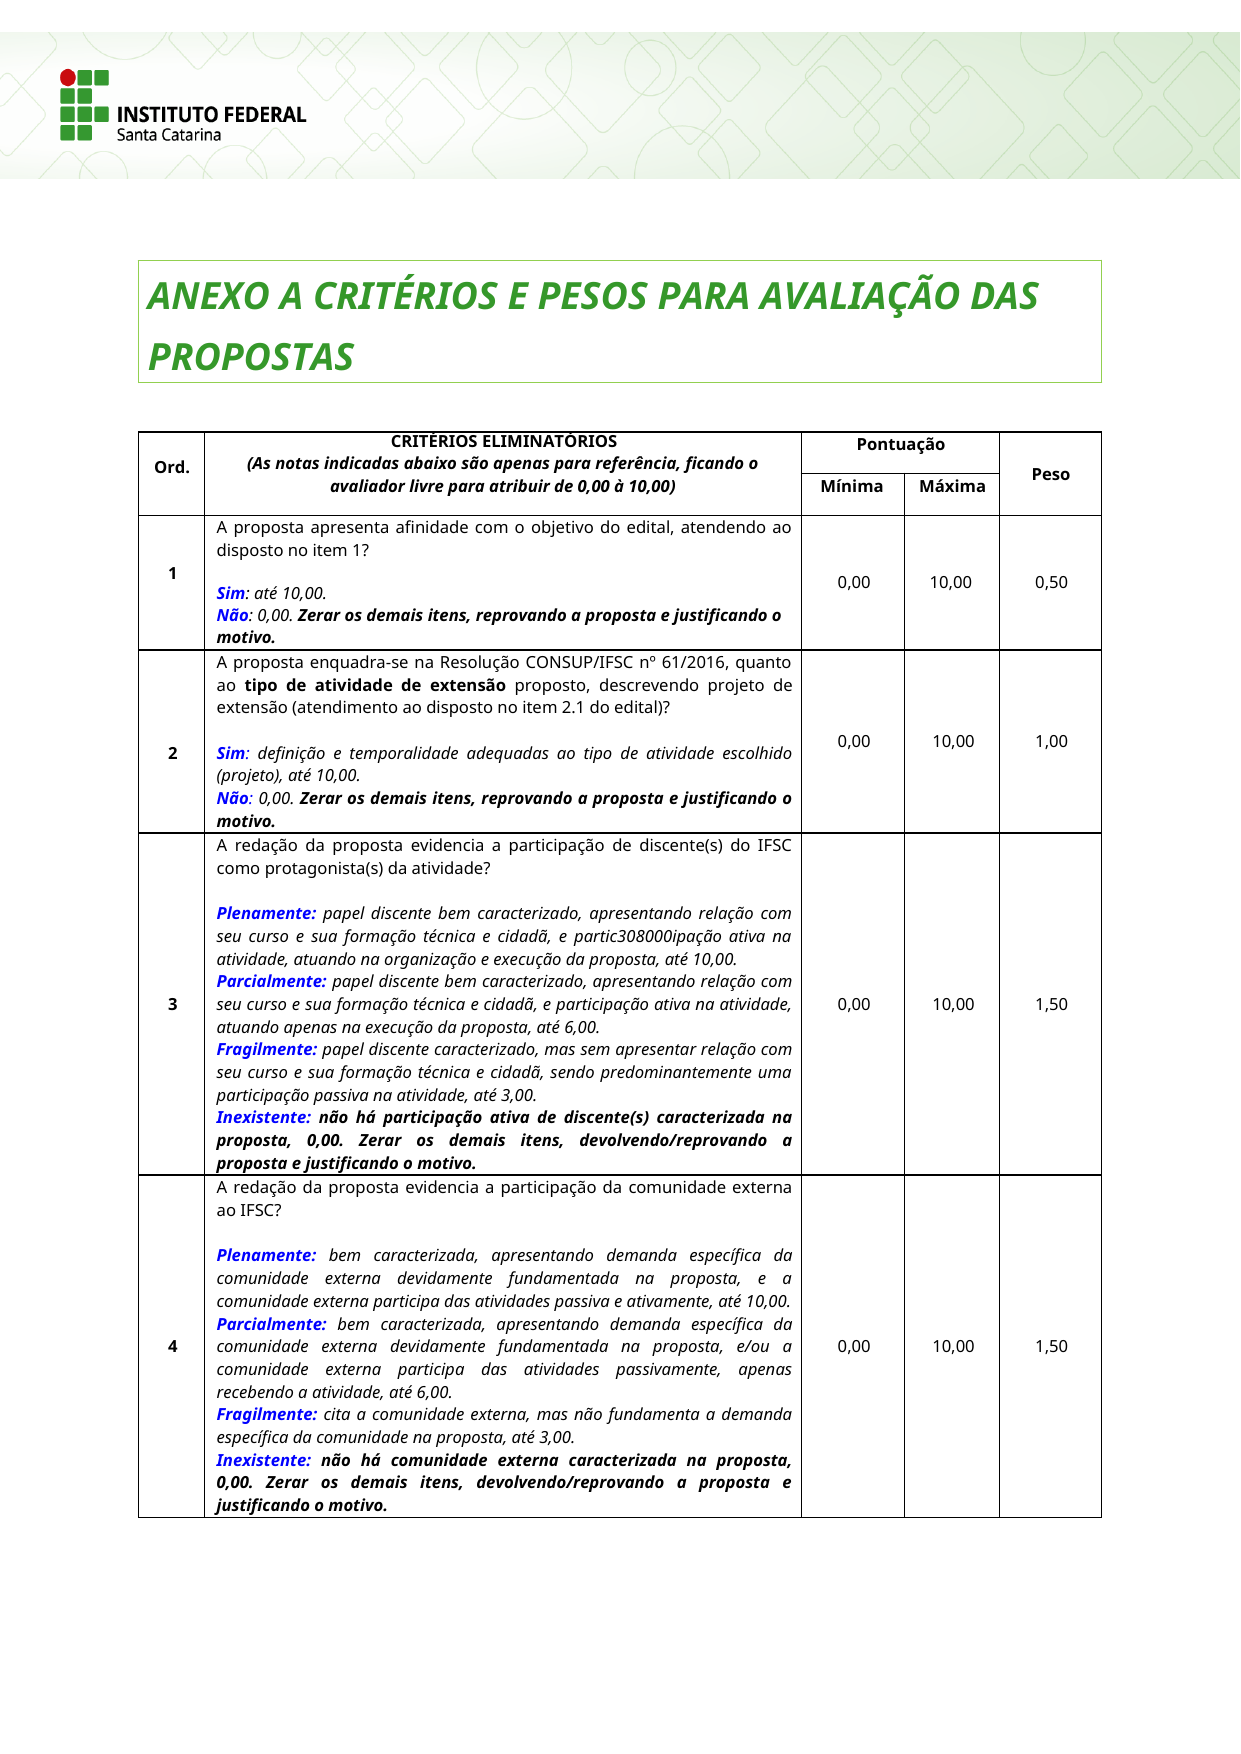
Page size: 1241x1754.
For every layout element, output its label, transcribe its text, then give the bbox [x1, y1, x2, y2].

table_cell Máxima [905, 474, 999, 514]
table_cell 1 [139, 516, 204, 649]
table_cell 0,00 [802, 1176, 904, 1516]
table_cell 1,00 [1000, 651, 1101, 832]
table_cell 0,00 [802, 834, 904, 1174]
table_cell 10,00 [905, 651, 999, 832]
table_cell 10,00 [905, 834, 999, 1174]
table_cell A redação da proposta evidencia a participação de discente(s) do IFSC como protagonista(s) da atividade? Plenamente: papel discente bem caracterizado, apresentando relação com seu curso e sua formação técnica e cidadã, e partic308000ipação ativa na atividade, atuando na organização e execução da proposta, até 10,00. Parcialmente: papel discente bem caracterizado, apresentando relação com seu curso e sua formação técnica e cidadã, e participação ativa na atividade, atuando apenas na execução da proposta, até 6,00. Fragilmente: papel discente caracterizado, mas sem apresentar relação com seu curso e sua formação técnica e cidadã, sendo predominantemente uma participação passiva na atividade, até 3,00. Inexistente: não há participação ativa de discente(s) caracterizada na proposta, 0,00. Zerar os demais itens, devolvendo/reprovando a proposta e justificando o motivo. [205, 834, 801, 1174]
table_cell 4 [139, 1176, 204, 1516]
table_header Pontuação [802, 433, 999, 473]
table_cell 1,50 [1000, 834, 1101, 1174]
table_cell 10,00 [905, 1176, 999, 1516]
table_header Ord. [139, 433, 204, 514]
table_header Peso [1000, 433, 1101, 514]
table_cell 10,00 [905, 516, 999, 649]
table_cell 3 [139, 834, 204, 1174]
table_cell Mínima [802, 474, 904, 514]
table_cell 2 [139, 651, 204, 832]
table_cell 0,00 [802, 651, 904, 832]
table_cell 0,50 [1000, 516, 1101, 649]
table_cell A proposta apresenta afinidade com o objetivo do edital, atendendo ao disposto no item 1? Sim: até 10,00. Não: 0,00. Zerar os demais itens, reprovando a proposta e justificando o motivo. [205, 516, 801, 649]
picture [0, 32, 1240, 179]
table_cell 1,50 [1000, 1176, 1101, 1516]
table_cell A redação da proposta evidencia a participação da comunidade externa ao IFSC? Plenamente: bem caracterizada, apresentando demanda específica da comunidade externa devidamente fundamentada na proposta, e a comunidade externa participa das atividades passiva e ativamente, até 10,00. Parcialmente: bem caracterizada, apresentando demanda específica da comunidade externa devidamente fundamentada na proposta, e/ou a comunidade externa participa das atividades passivamente, apenas recebendo a atividade, até 6,00. Fragilmente: cita a comunidade externa, mas não fundamenta a demanda específica da comunidade na proposta, até 3,00. Inexistente: não há comunidade externa caracterizada na proposta, 0,00. Zerar os demais itens, devolvendo/reprovando a proposta e justificando o motivo. [205, 1176, 801, 1516]
table_cell A proposta enquadra-se na Resolução CONSUP/IFSC nº 61/2016, quanto ao tipo de atividade de extensão proposto, descrevendo projeto de extensão (atendimento ao disposto no item 2.1 do edital)? Sim: definição e temporalidade adequadas ao tipo de atividade escolhido (projeto), até 10,00. Não: 0,00. Zerar os demais itens, reprovando a proposta e justificando o motivo. [205, 651, 801, 832]
table_header CRITÉRIOS ELIMINATÓRIOS (As notas indicadas abaixo são apenas para referência, ficando o avaliador livre para atribuir de 0,00 à 10,00) [205, 433, 801, 514]
table_cell 0,00 [802, 516, 904, 649]
subtitle ANEXO A CRITÉRIOS E PESOS PARA AVALIAÇÃO DAS PROPOSTAS [139, 261, 1101, 382]
